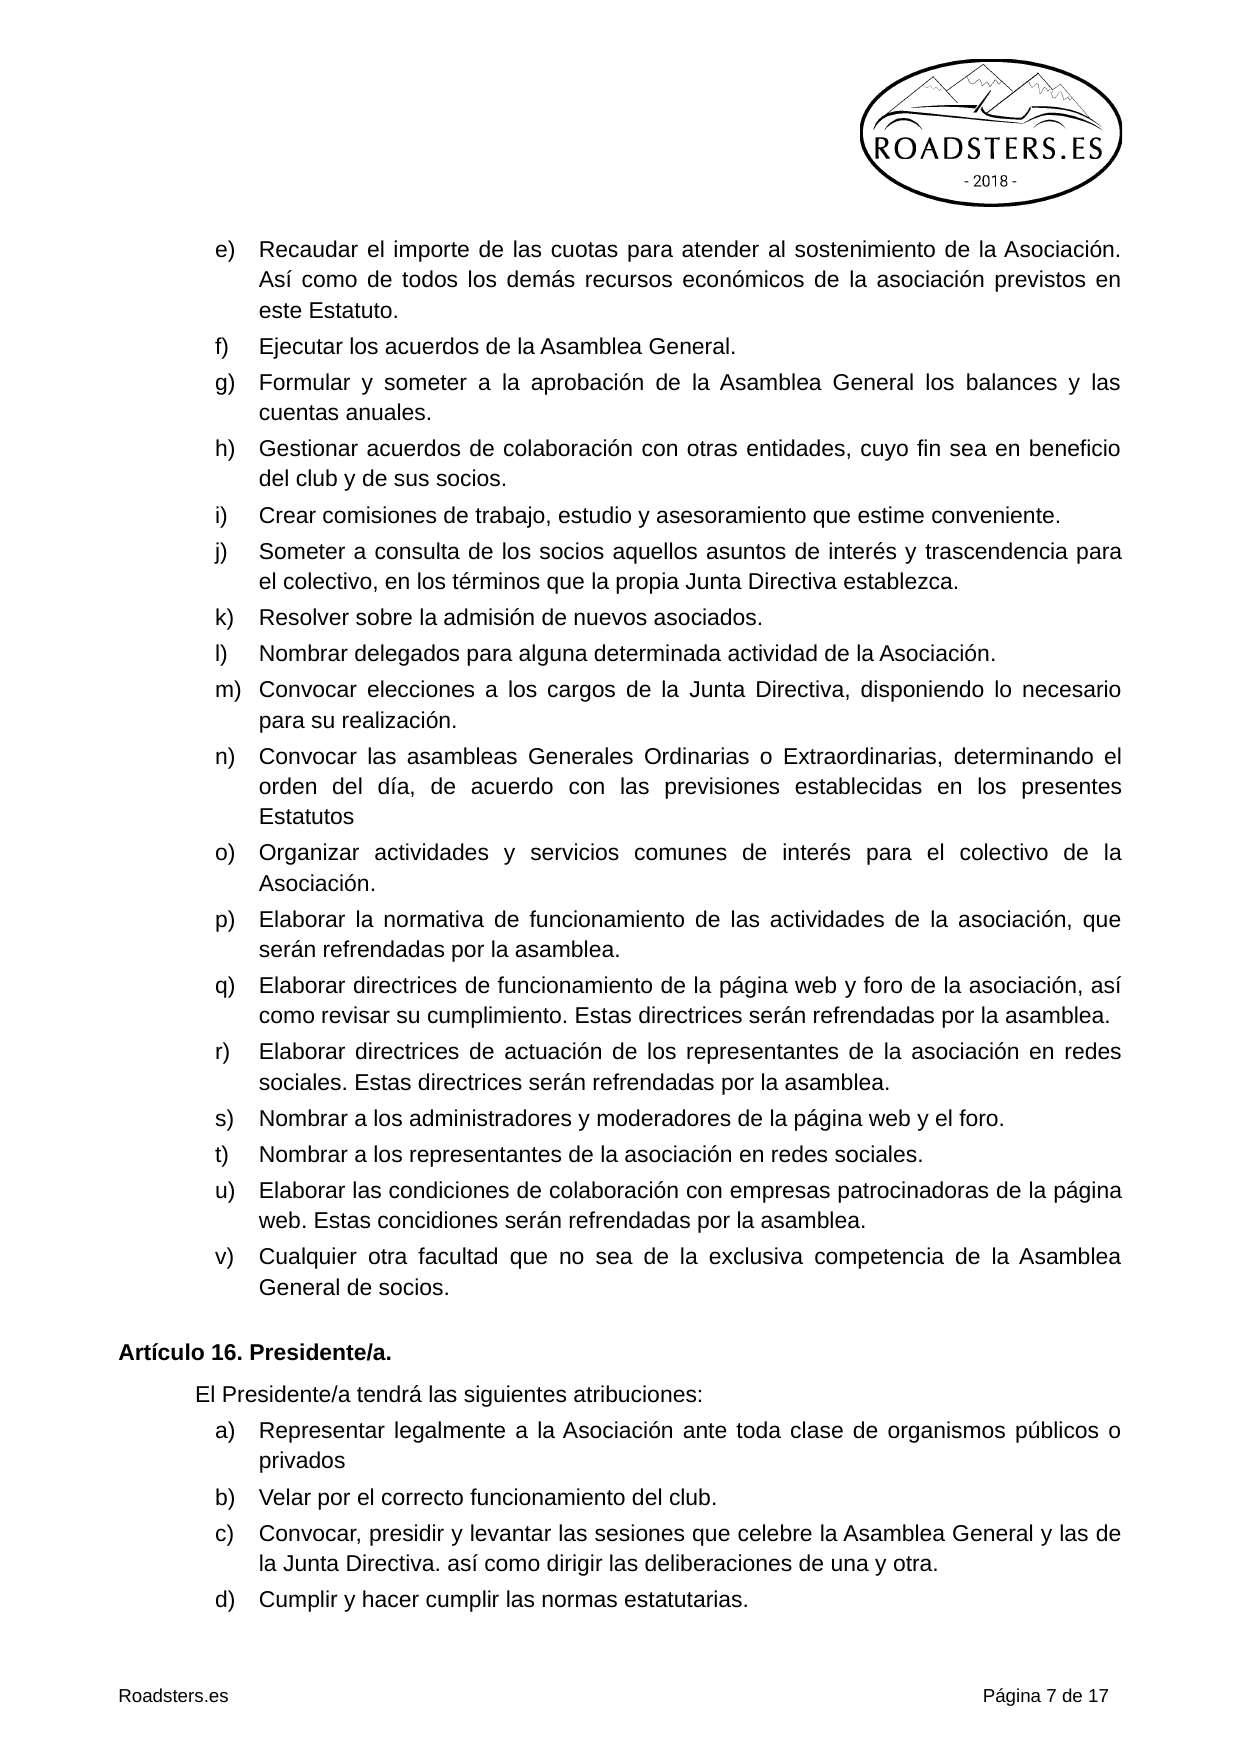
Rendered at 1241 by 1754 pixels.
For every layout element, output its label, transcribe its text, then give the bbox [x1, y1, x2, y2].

subtitle Nombrar a los representantes de la asociación en redes sociales. [215, 1141, 1122, 1167]
subtitle Elaborar directrices de funcionamiento de la página web y foro de la asociación, así como revisar su cumplimiento. Estas directrices serán refrendadas por la asamblea. [215, 972, 1122, 1028]
subtitle Cumplir y hacer cumplir las normas estatutarias. [215, 1586, 1122, 1612]
subtitle Representar legalmente a la Asociación ante toda clase de organismos públicos o privados [215, 1417, 1122, 1474]
subtitle Artículo 16. Presidente/a. [118, 1339, 1122, 1366]
subtitle Organizar actividades y servicios comunes de interés para el colectivo de la Asociación. [215, 839, 1122, 896]
subtitle Elaborar directrices de actuación de los representantes de la asociación en redes sociales. Estas directrices serán refrendadas por la asamblea. [215, 1038, 1122, 1095]
subtitle Someter a consulta de los socios aquellos asuntos de interés y trascendencia para el colectivo, en los términos que la propia Junta Directiva establezca. [215, 538, 1122, 594]
subtitle Convocar, presidir y levantar las sesiones que celebre la Asamblea General y las de la Junta Directiva. así como dirigir las deliberaciones de una y otra. [215, 1520, 1122, 1576]
subtitle Formular y someter a la aprobación de la Asamblea General los balances y las cuentas anuales. [215, 369, 1122, 425]
subtitle Resolver sobre la admisión de nuevos asociados. [215, 604, 1122, 630]
subtitle Nombrar delegados para alguna determinada actividad de la Asociación. [215, 640, 1122, 667]
subtitle Crear comisiones de trabajo, estudio y asesoramiento que estime conveniente. [215, 502, 1122, 528]
subtitle Elaborar la normativa de funcionamiento de las actividades de la asociación, que serán refrendadas por la asamblea. [215, 906, 1122, 962]
subtitle Velar por el correcto funcionamiento del club. [215, 1484, 1122, 1510]
subtitle Convocar elecciones a los cargos de la Junta Directiva, disponiendo lo necesario para su realización. [215, 676, 1122, 733]
subtitle Convocar las asambleas Generales Ordinarias o Extraordinarias, determinando el orden del día, de acuerdo con las previsiones establecidas en los presentes Estatutos [215, 743, 1122, 829]
subtitle Cualquier otra facultad que no sea de la exclusiva competencia de la Asamblea General de socios. [215, 1243, 1122, 1300]
picture [860, 59, 1123, 207]
subtitle Nombrar a los administradores y moderadores de la página web y el foro. [215, 1105, 1122, 1131]
text El Presidente/a tendrá las siguientes atribuciones: [195, 1381, 1122, 1407]
subtitle Gestionar acuerdos de colaboración con otras entidades, cuyo fin sea en beneficio del club y de sus socios. [215, 435, 1122, 492]
subtitle Ejecutar los acuerdos de la Asamblea General. [215, 333, 1122, 359]
subtitle Recaudar el importe de las cuotas para atender al sostenimiento de la Asociación. Así como de todos los demás recursos económicos de la asociación previstos en este Estatuto. [215, 236, 1122, 323]
subtitle Elaborar las condiciones de colaboración con empresas patrocinadoras de la página web. Estas concidiones serán refrendadas por la asamblea. [215, 1177, 1122, 1233]
